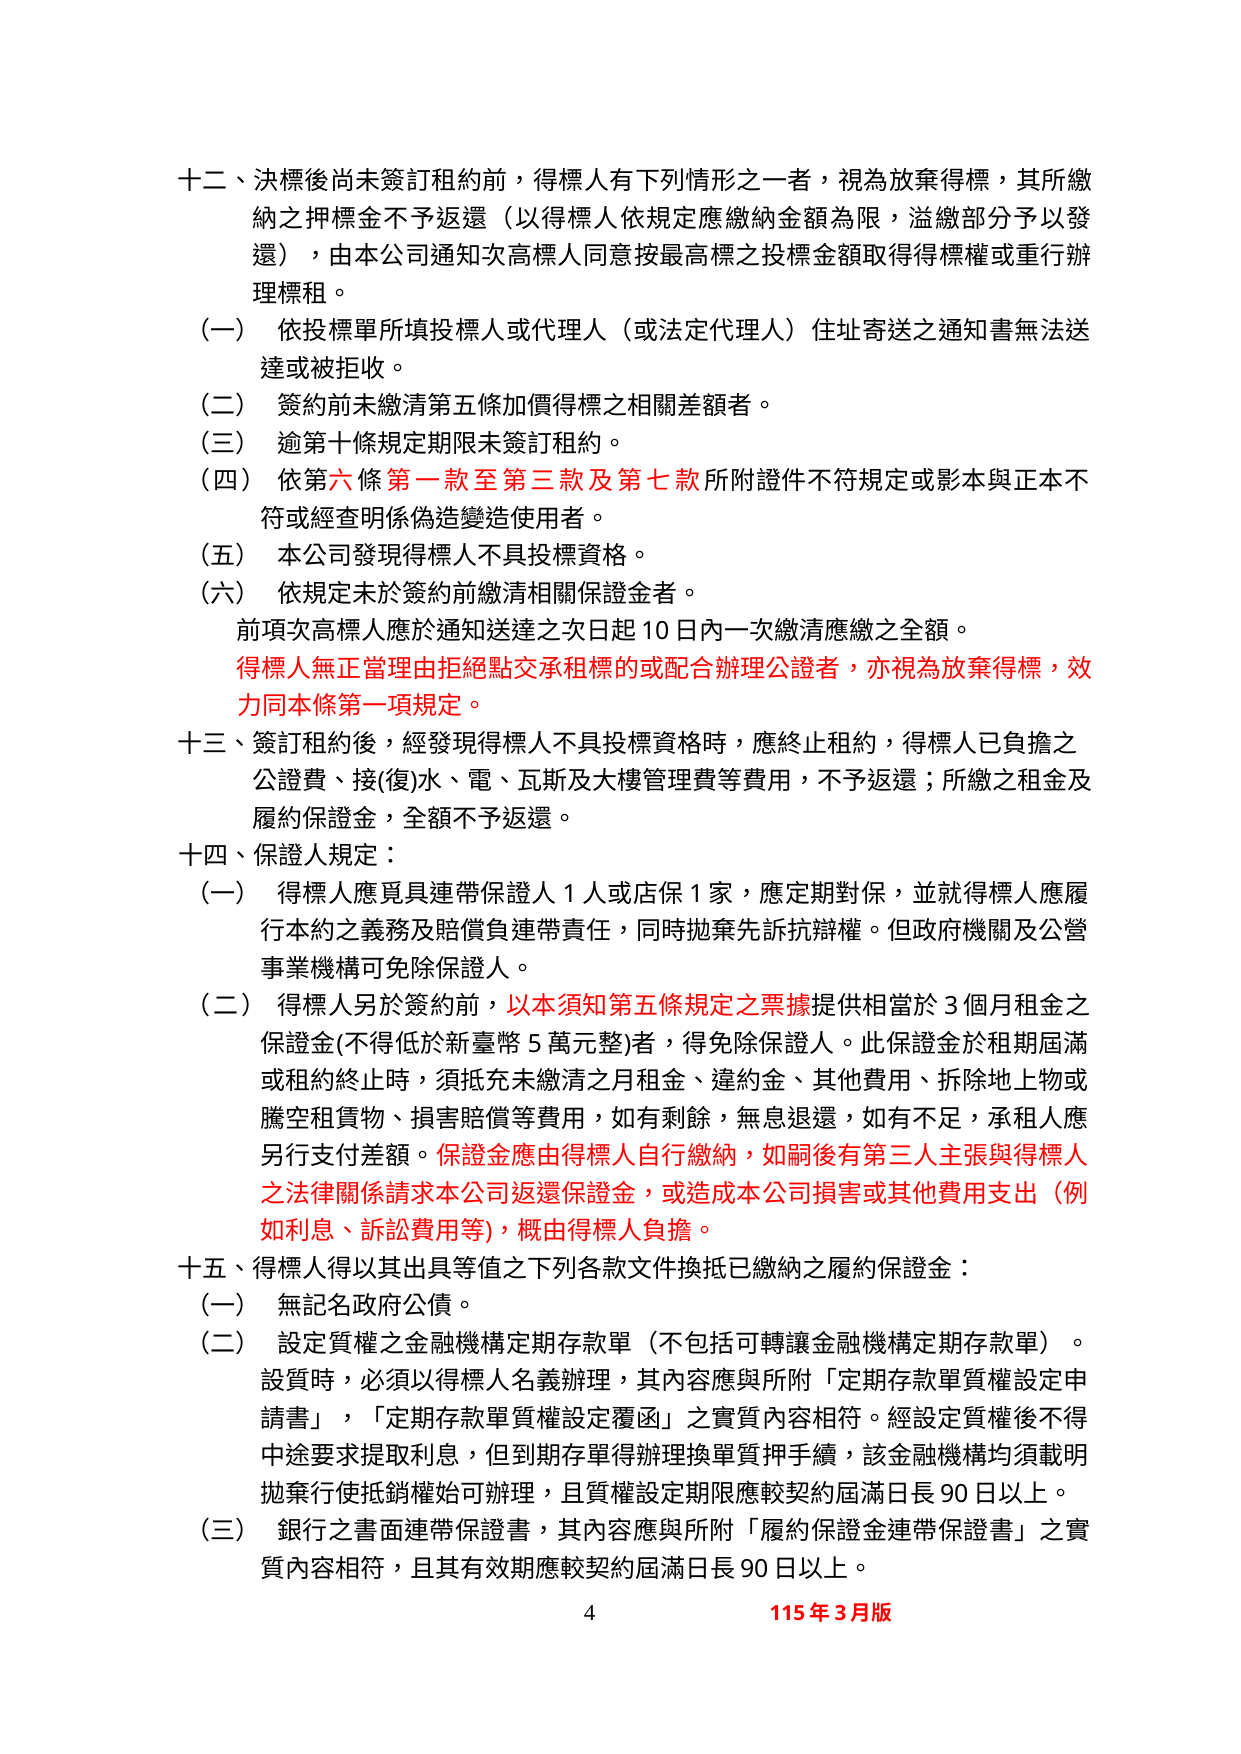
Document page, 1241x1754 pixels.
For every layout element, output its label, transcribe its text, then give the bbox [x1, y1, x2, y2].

list 得標人另於簽約前，以本須知第五條規定之票據提供相當於3個月租金之保證金(不得低於新臺幣5萬元整)者，得免除保證人。此保證金於租期屆滿或租約終止時，須抵充未繳清之月租金、違約金、其他費用、拆除地上物或騰空租賃物、損害賠償等費用，如有剩餘，無息退還，如有不足，承租人應另行支付差額。保證金應由得標人自行繳納，如嗣後有第三人主張與得標人之法律關係請求本公司返還保證金，或造成本公司損害或其他費用支出（例如利息、訴訟費用等)，概由得標人負擔。 [185, 984, 1090, 1247]
text 十四、保證人規定： [179, 834, 1092, 872]
list 得標人應覓具連帶保證人1人或店保1家，應定期對保，並就得標人應履行本約之義務及賠償負連帶責任，同時拋棄先訴抗辯權。但政府機關及公營事業機構可免除保證人。 [185, 872, 1090, 984]
text 十三、簽訂租約後，經發現得標人不具投標資格時，應終止租約，得標人已負擔之公證費、接(復)水、電、瓦斯及大樓管理費等費用，不予返還；所繳之租金及履約保證金，全額不予返還。 [177, 722, 1092, 834]
text 十二、決標後尚未簽訂租約前，得標人有下列情形之一者，視為放棄得標，其所繳納之押標金不予返還（以得標人依規定應繳納金額為限，溢繳部分予以發還），由本公司通知次高標人同意按最高標之投標金額取得得標權或重行辦理標租。 [177, 159, 1092, 309]
list 無記名政府公債。 [185, 1284, 1090, 1322]
list 依投標單所填投標人或代理人（或法定代理人）住址寄送之通知書無法送達或被拒收。 [185, 309, 1090, 384]
list 依規定未於簽約前繳清相關保證金者。 [185, 572, 1090, 609]
list 依第六條第一款至第三款及第七款所附證件不符規定或影本與正本不符或經查明係偽造變造使用者。 [185, 459, 1090, 534]
list 設定質權之金融機構定期存款單（不包括可轉讓金融機構定期存款單）。設質時，必須以得標人名義辦理，其內容應與所附「定期存款單質權設定申請書」，「定期存款單質權設定覆函」之實質內容相符。經設定質權後不得中途要求提取利息，但到期存單得辦理換單質押手續，該金融機構均須載明拋棄行使抵銷權始可辦理，且質權設定期限應較契約屆滿日長90日以上。 [185, 1322, 1090, 1509]
text 十五、得標人得以其出具等值之下列各款文件換抵已繳納之履約保證金： [177, 1247, 1092, 1284]
list 本公司發現得標人不具投標資格。 [185, 534, 1090, 572]
text 前項次高標人應於通知送達之次日起10日內一次繳清應繳之全額。 [236, 609, 1092, 647]
list 銀行之書面連帶保證書，其內容應與所附「履約保證金連帶保證書」之實質內容相符，且其有效期應較契約屆滿日長90日以上。 [185, 1509, 1090, 1584]
text 得標人無正當理由拒絕點交承租標的或配合辦理公證者，亦視為放棄得標，效力同本條第一項規定。 [236, 647, 1092, 722]
list 逾第十條規定期限未簽訂租約。 [185, 422, 1090, 459]
list 簽約前未繳清第五條加價得標之相關差額者。 [185, 384, 1090, 422]
